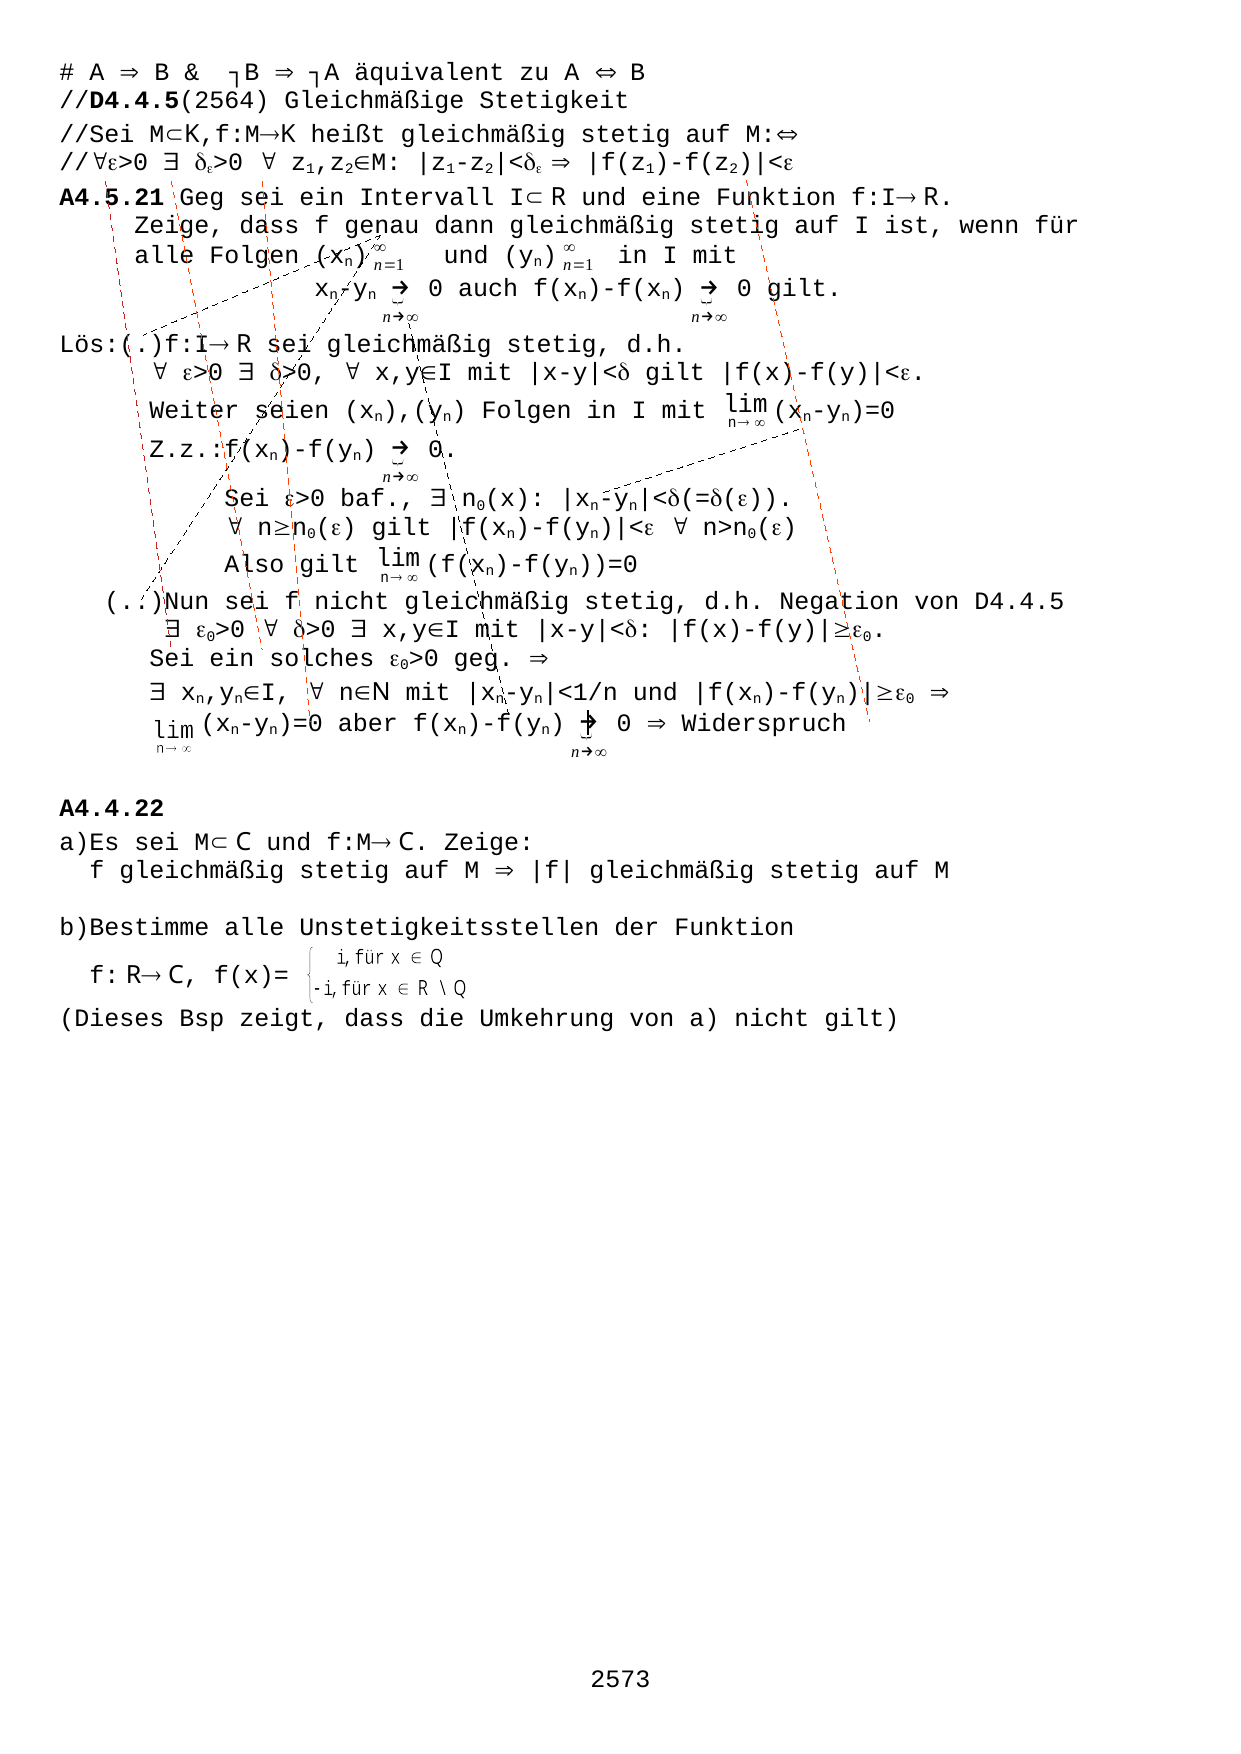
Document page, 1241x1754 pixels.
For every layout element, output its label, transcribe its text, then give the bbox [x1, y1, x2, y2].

text Zeige, dass f genau dann gleichmäßig stetig auf I ist, wenn für [59, 213, 1181, 241]
text xn-yn0 auch f(xn)-f(xn)0 gilt. [59, 274, 1181, 326]
text  xn,ynI,  nN mit |xn-yn|<1/n und |f(xn)-f(yn)|0  [59, 674, 1181, 708]
text (..)Nun sei f nicht gleichmäßig stetig, d.h. Negation von D4.4.5 [59, 589, 1181, 617]
text Sei ein solches 0>0 geg.  [59, 645, 1181, 674]
text  >0  >0,  x,yI mit |x-y|< gilt |f(x)-f(y)|<. [59, 360, 1181, 388]
text Z.z.:f(xn)-f(yn)0. Sei >0 baf.,  n0(x): |xn-yn|<(=()). [59, 434, 1181, 514]
text f: R C, f(x)= [59, 943, 1181, 1006]
text f gleichmäßig stetig auf M  |f| gleichmäßig stetig auf M [59, 858, 1181, 886]
text Weiter seien (xn),(yn) Folgen in I mit (xn-yn)=0 [59, 388, 1181, 434]
text A4.4.22 [59, 795, 1181, 823]
text Lös:(.)f:I R sei gleichmäßig stetig, d.h. [59, 326, 1181, 360]
text //>0  >0  z1,z2M: |z1-z2|<  |f(z1)-f(z2)|< [59, 150, 1181, 178]
text //Sei MK,f:MK heißt gleichmäßig stetig auf M: [59, 116, 1181, 150]
text # A  B & ┐B  ┐A äquivalent zu A  B [59, 59, 1181, 87]
text (Dieses Bsp zeigt, dass die Umkehrung von a) nicht gilt) [59, 1006, 1181, 1034]
text  0>0  >0  x,yI mit |x-y|<: |f(x)-f(y)|0. [59, 617, 1181, 645]
text (xn-yn)=0 aber f(xn)-f(yn)0  Widerspruch [59, 708, 1181, 767]
text Also gilt (f(xn)-f(yn))=0 [59, 543, 1181, 589]
text b)Bestimme alle Unstetigkeitsstellen der Funktion [59, 914, 1181, 943]
text //D4.4.5(2564) Gleichmäßige Stetigkeit [59, 87, 1181, 116]
text a)Es sei M C und f:M C. Zeige: [59, 823, 1181, 858]
text alle Folgen (xn) und (yn) in I mit [59, 241, 1181, 274]
text A4.5.21 Geg sei ein Intervall I R und eine Funktion f:I R. [59, 178, 1181, 213]
text  nn0() gilt |f(xn)-f(yn)|<  n>n0() [59, 514, 1181, 543]
